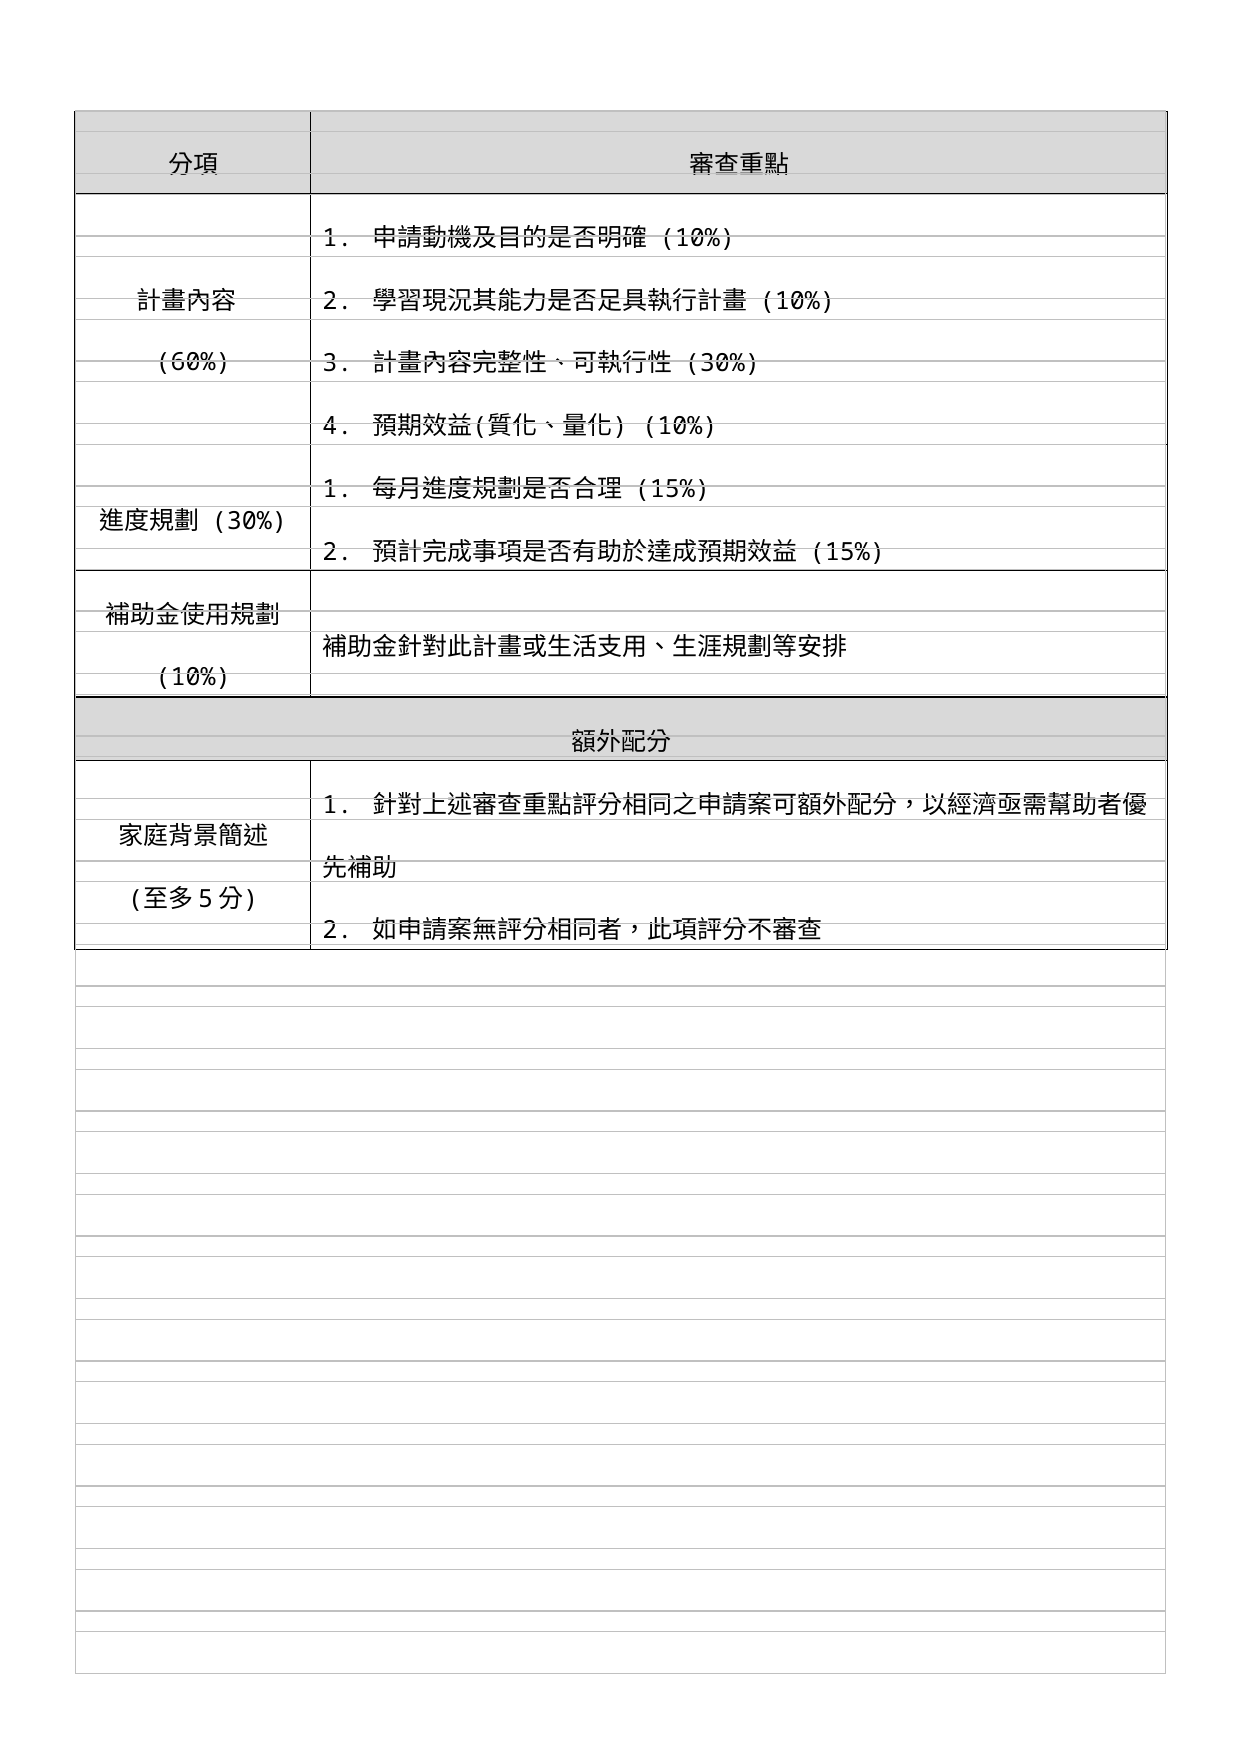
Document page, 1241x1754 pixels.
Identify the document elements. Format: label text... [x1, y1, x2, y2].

table_header 審查重點 [311, 174, 1165, 193]
table_cell [76, 761, 310, 798]
table_cell 補助金使用規劃(10%) [76, 674, 310, 694]
table_cell [311, 612, 1165, 631]
table_cell 額外配分 [76, 737, 1165, 756]
table_cell [311, 571, 1165, 610]
table_cell 補助金使用規劃(10%) [76, 571, 310, 610]
table_cell 申請動機及目的是否明確 (10%) 學習現況其能力是否足具執行計畫 (10%) 計畫內容完整性、可執行性 (30%) 預期效益(質化、量化) (10%) [311, 362, 1165, 381]
table_cell [76, 445, 310, 485]
table_header 審查重點 [311, 112, 1165, 131]
table_cell 針對上述審查重點評分相同之申請案可額外配分，以經濟亟需幫助者優先補助 如申請案無評分相同者，此項評分不審查 [311, 924, 1165, 944]
table_cell 申請動機及目的是否明確 (10%) 學習現況其能力是否足具執行計畫 (10%) 計畫內容完整性、可執行性 (30%) 預期效益(質化、量化) (10%) [311, 299, 1165, 319]
table_cell 計畫內容 (60%) [76, 195, 310, 235]
table_cell 補助金針對此計畫或生活支用、生涯規劃等安排 [311, 632, 1165, 673]
table_cell 計畫內容 (60%) [76, 424, 310, 444]
table_cell 計畫內容 (60%) [76, 362, 310, 381]
table_cell 計畫內容 (60%) [76, 320, 310, 360]
table_header 分項 [76, 132, 310, 173]
table_cell [76, 487, 310, 506]
table_cell 家庭背景簡述 [76, 820, 310, 860]
table_header 審查重點 [311, 132, 1165, 173]
table_cell 補助金使用規劃(10%) [76, 632, 310, 673]
table_cell 針對上述審查重點評分相同之申請案可額外配分，以經濟亟需幫助者優先補助 如申請案無評分相同者，此項評分不審查 [311, 882, 1165, 923]
table_cell [76, 799, 310, 819]
table_cell 申請動機及目的是否明確 (10%) 學習現況其能力是否足具執行計畫 (10%) 計畫內容完整性、可執行性 (30%) 預期效益(質化、量化) (10%) [311, 424, 1165, 444]
table_cell 針對上述審查重點評分相同之申請案可額外配分，以經濟亟需幫助者優先補助 如申請案無評分相同者，此項評分不審查 [311, 820, 1165, 860]
table_cell [76, 924, 310, 944]
table_cell 每月進度規劃是否合理 (15%) 預計完成事項是否有助於達成預期效益 (15%) [311, 549, 1165, 569]
table_cell 計畫內容 (60%) [76, 257, 310, 298]
table_cell 針對上述審查重點評分相同之申請案可額外配分，以經濟亟需幫助者優先補助 如申請案無評分相同者，此項評分不審查 [311, 761, 1165, 798]
table_header 分項 [76, 174, 310, 193]
table_cell 進度規劃 (30%) [76, 507, 310, 548]
table_cell 申請動機及目的是否明確 (10%) 學習現況其能力是否足具執行計畫 (10%) 計畫內容完整性、可執行性 (30%) 預期效益(質化、量化) (10%) [311, 382, 1165, 423]
table_cell 申請動機及目的是否明確 (10%) 學習現況其能力是否足具執行計畫 (10%) 計畫內容完整性、可執行性 (30%) 預期效益(質化、量化) (10%) [311, 237, 1165, 256]
table_cell 每月進度規劃是否合理 (15%) 預計完成事項是否有助於達成預期效益 (15%) [311, 487, 1165, 506]
table_cell 申請動機及目的是否明確 (10%) 學習現況其能力是否足具執行計畫 (10%) 計畫內容完整性、可執行性 (30%) 預期效益(質化、量化) (10%) [311, 257, 1165, 298]
table_cell 計畫內容 (60%) [76, 299, 310, 319]
table_cell 針對上述審查重點評分相同之申請案可額外配分，以經濟亟需幫助者優先補助 如申請案無評分相同者，此項評分不審查 [311, 862, 1165, 881]
table_cell 每月進度規劃是否合理 (15%) 預計完成事項是否有助於達成預期效益 (15%) [311, 507, 1165, 548]
table_cell 計畫內容 (60%) [76, 382, 310, 423]
table_cell 額外配分 [76, 698, 1165, 735]
table_cell 額外配分 [624, 737, 632, 749]
table_header 分項 [76, 112, 310, 131]
table_cell [76, 862, 310, 881]
table_header 分項 [176, 163, 186, 173]
table_cell [311, 674, 1165, 694]
table_cell (至多5分) [76, 882, 310, 923]
table_cell 計畫內容 (60%) [76, 237, 310, 256]
table_cell [76, 549, 310, 569]
table_cell 補助金使用規劃(10%) [76, 612, 310, 631]
table_cell 申請動機及目的是否明確 (10%) 學習現況其能力是否足具執行計畫 (10%) 計畫內容完整性、可執行性 (30%) 預期效益(質化、量化) (10%) [311, 195, 1165, 235]
table_cell 每月進度規劃是否合理 (15%) 預計完成事項是否有助於達成預期效益 (15%) [311, 445, 1165, 485]
table_cell 針對上述審查重點評分相同之申請案可額外配分，以經濟亟需幫助者優先補助 如申請案無評分相同者，此項評分不審查 [311, 799, 1165, 819]
table_cell 申請動機及目的是否明確 (10%) 學習現況其能力是否足具執行計畫 (10%) 計畫內容完整性、可執行性 (30%) 預期效益(質化、量化) (10%) [311, 320, 1165, 360]
